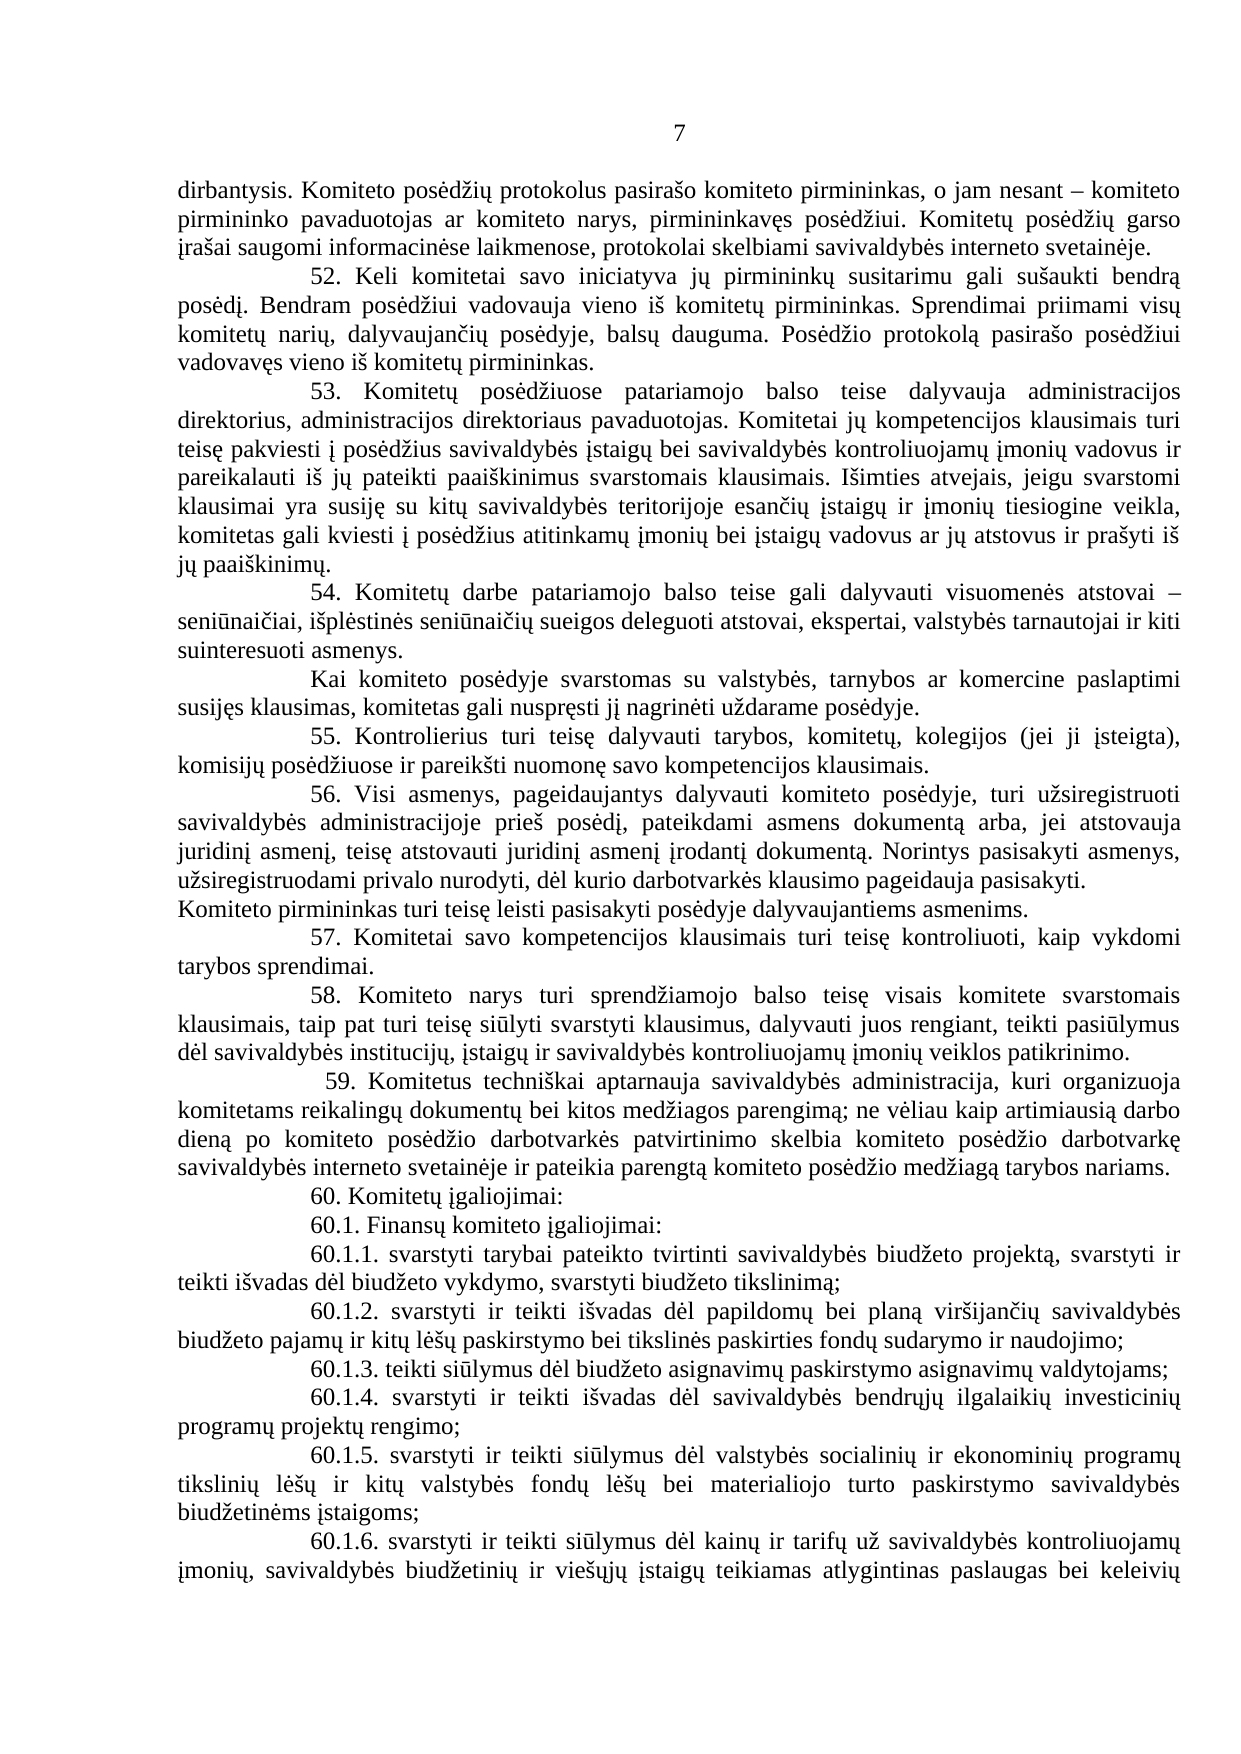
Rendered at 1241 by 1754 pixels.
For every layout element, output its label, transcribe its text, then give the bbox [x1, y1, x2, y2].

text 55. Kontrolierius turi teisę dalyvauti tarybos, komitetų, kolegijos (jei ji įsteigta), komisijų posėdžiuose ir pareikšti nuomonę savo kompetencijos klausimais. [177, 721, 1181, 779]
text 56. Visi asmenys, pageidaujantys dalyvauti komiteto posėdyje, turi užsiregistruoti savivaldybės administracijoje prieš posėdį, pateikdami asmens dokumentą arba, jei atstovauja juridinį asmenį, teisę atstovauti juridinį asmenį įrodantį dokumentą. Norintys pasisakyti asmenys, užsiregistruodami privalo nurodyti, dėl kurio darbotvarkės klausimo pageidauja pasisakyti. [177, 779, 1181, 894]
text 60.1.5. svarstyti ir teikti siūlymus dėl valstybės socialinių ir ekonominių programų tikslinių lėšų ir kitų valstybės fondų lėšų bei materialiojo turto paskirstymo savivaldybės biudžetinėms įstaigoms; [177, 1440, 1181, 1526]
text Komiteto pirmininkas turi teisę leisti pasisakyti posėdyje dalyvaujantiems asmenims. [177, 894, 1181, 922]
text 60.1.6. svarstyti ir teikti siūlymus dėl kainų ir tarifų už savivaldybės kontroliuojamų įmonių, savivaldybės biudžetinių ir viešųjų įstaigų teikiamas atlygintinas paslaugas bei keleivių [177, 1526, 1181, 1584]
text 59. Komitetus techniškai aptarnauja savivaldybės administracija, kuri organizuoja komitetams reikalingų dokumentų bei kitos medžiagos parengimą; ne vėliau kaip artimiausią darbo dieną po komiteto posėdžio darbotvarkės patvirtinimo skelbia komiteto posėdžio darbotvarkę savivaldybės interneto svetainėje ir pateikia parengtą komiteto posėdžio medžiagą tarybos nariams. [177, 1066, 1181, 1181]
text 60.1.1. svarstyti tarybai pateikto tvirtinti savivaldybės biudžeto projektą, svarstyti ir teikti išvadas dėl biudžeto vykdymo, svarstyti biudžeto tikslinimą; [177, 1239, 1181, 1296]
text 57. Komitetai savo kompetencijos klausimais turi teisę kontroliuoti, kaip vykdomi tarybos sprendimai. [177, 922, 1181, 980]
text 54. Komitetų darbe patariamojo balso teise gali dalyvauti visuomenės atstovai – seniūnaičiai, išplėstinės seniūnaičių sueigos deleguoti atstovai, ekspertai, valstybės tarnautojai ir kiti suinteresuoti asmenys. [177, 577, 1181, 664]
text 52. Keli komitetai savo iniciatyva jų pirmininkų susitarimu gali sušaukti bendrą posėdį. Bendram posėdžiui vadovauja vieno iš komitetų pirmininkas. Sprendimai priimami visų komitetų narių, dalyvaujančių posėdyje, balsų dauguma. Posėdžio protokolą pasirašo posėdžiui vadovavęs vieno iš komitetų pirmininkas. [177, 261, 1181, 376]
text 60. Komitetų įgaliojimai: [177, 1181, 1181, 1210]
text 53. Komitetų posėdžiuose patariamojo balso teise dalyvauja administracijos direktorius, administracijos direktoriaus pavaduotojas. Komitetai jų kompetencijos klausimais turi teisę pakviesti į posėdžius savivaldybės įstaigų bei savivaldybės kontroliuojamų įmonių vadovus ir pareikalauti iš jų pateikti paaiškinimus svarstomais klausimais. Išimties atvejais, jeigu svarstomi klausimai yra susiję su kitų savivaldybės teritorijoje esančių įstaigų ir įmonių tiesiogine veikla, komitetas gali kviesti į posėdžius atitinkamų įmonių bei įstaigų vadovus ar jų atstovus ir prašyti iš jų paaiškinimų. [177, 376, 1181, 577]
text Kai komiteto posėdyje svarstomas su valstybės, tarnybos ar komercine paslaptimi susijęs klausimas, komitetas gali nuspręsti jį nagrinėti uždarame posėdyje. [177, 664, 1181, 721]
text 60.1. Finansų komiteto įgaliojimai: [177, 1210, 1181, 1239]
text 60.1.3. teikti siūlymus dėl biudžeto asignavimų paskirstymo asignavimų valdytojams; [177, 1354, 1181, 1382]
text dirbantysis. Komiteto posėdžių protokolus pasirašo komiteto pirmininkas, o jam nesant – komiteto pirmininko pavaduotojas ar komiteto narys, pirmininkavęs posėdžiui. Komitetų posėdžių garso įrašai saugomi informacinėse laikmenose, protokolai skelbiami savivaldybės interneto svetainėje. [177, 175, 1181, 261]
text 60.1.4. svarstyti ir teikti išvadas dėl savivaldybės bendrųjų ilgalaikių investicinių programų projektų rengimo; [177, 1382, 1181, 1440]
text 58. Komiteto narys turi sprendžiamojo balso teisę visais komitete svarstomais klausimais, taip pat turi teisę siūlyti svarstyti klausimus, dalyvauti juos rengiant, teikti pasiūlymus dėl savivaldybės institucijų, įstaigų ir savivaldybės kontroliuojamų įmonių veiklos patikrinimo. [177, 980, 1181, 1066]
text 60.1.2. svarstyti ir teikti išvadas dėl papildomų bei planą viršijančių savivaldybės biudžeto pajamų ir kitų lėšų paskirstymo bei tikslinės paskirties fondų sudarymo ir naudojimo; [177, 1296, 1181, 1354]
